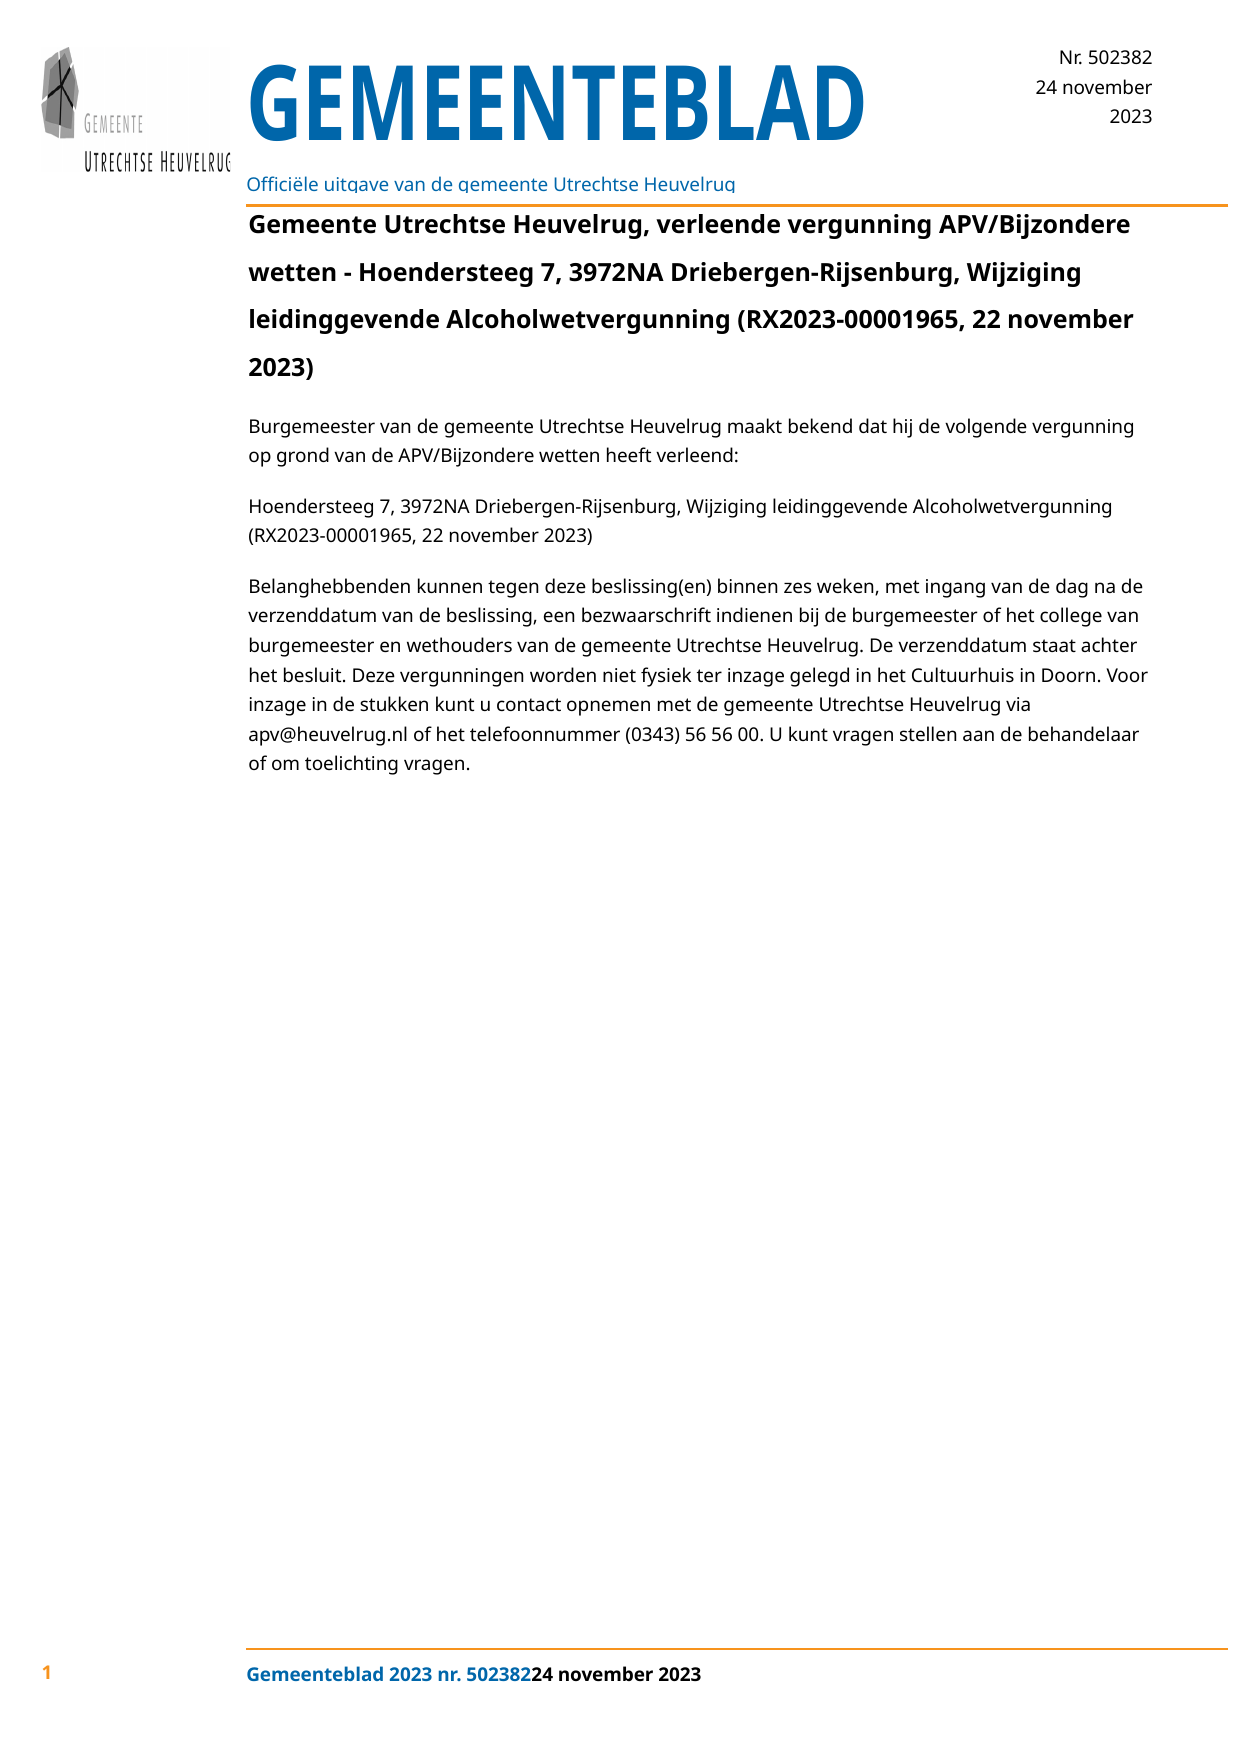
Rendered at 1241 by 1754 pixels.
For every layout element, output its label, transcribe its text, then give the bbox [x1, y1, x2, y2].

picture [41, 47, 231, 172]
text Belanghebbenden kunnen tegen deze beslissing(en) binnen zes weken, met ingang van de dag na de verzenddatum van de beslissing, een bezwaarschrift indienen bij de burgemeester of het college van burgemeester en wethouders van de gemeente Utrechtse Heuvelrug. De verzenddatum staat achter het besluit. Deze vergunningen worden niet fysiek ter inzage gelegd in het Cultuurhuis in Doorn. Voor inzage in de stukken kunt u contact opnemen met de gemeente Utrechtse Heuvelrug via apv@heuvelrug.nl of het telefoonnummer (0343) 56 56 00. U kunt vragen stellen aan de behandelaar of om toelichting vragen. [248, 573, 1152, 776]
text Burgemeester van de gemeente Utrechtse Heuvelrug maakt bekend dat hij de volgende vergunning op grond van de APV/Bijzondere wetten heeft verleend: [248, 413, 1152, 468]
text Gemeente Utrechtse Heuvelrug, verleende vergunning APV/Bijzondere wetten - Hoendersteeg 7, 3972NA Driebergen-Rijsenburg, Wijziging leidinggevende Alcoholwetvergunning (RX2023-00001965, 22 november 2023) [248, 207, 1152, 384]
text Hoendersteeg 7, 3972NA Driebergen-Rijsenburg, Wijziging leidinggevende Alcoholwetvergunning (RX2023-00001965, 22 november 2023) [248, 493, 1152, 548]
